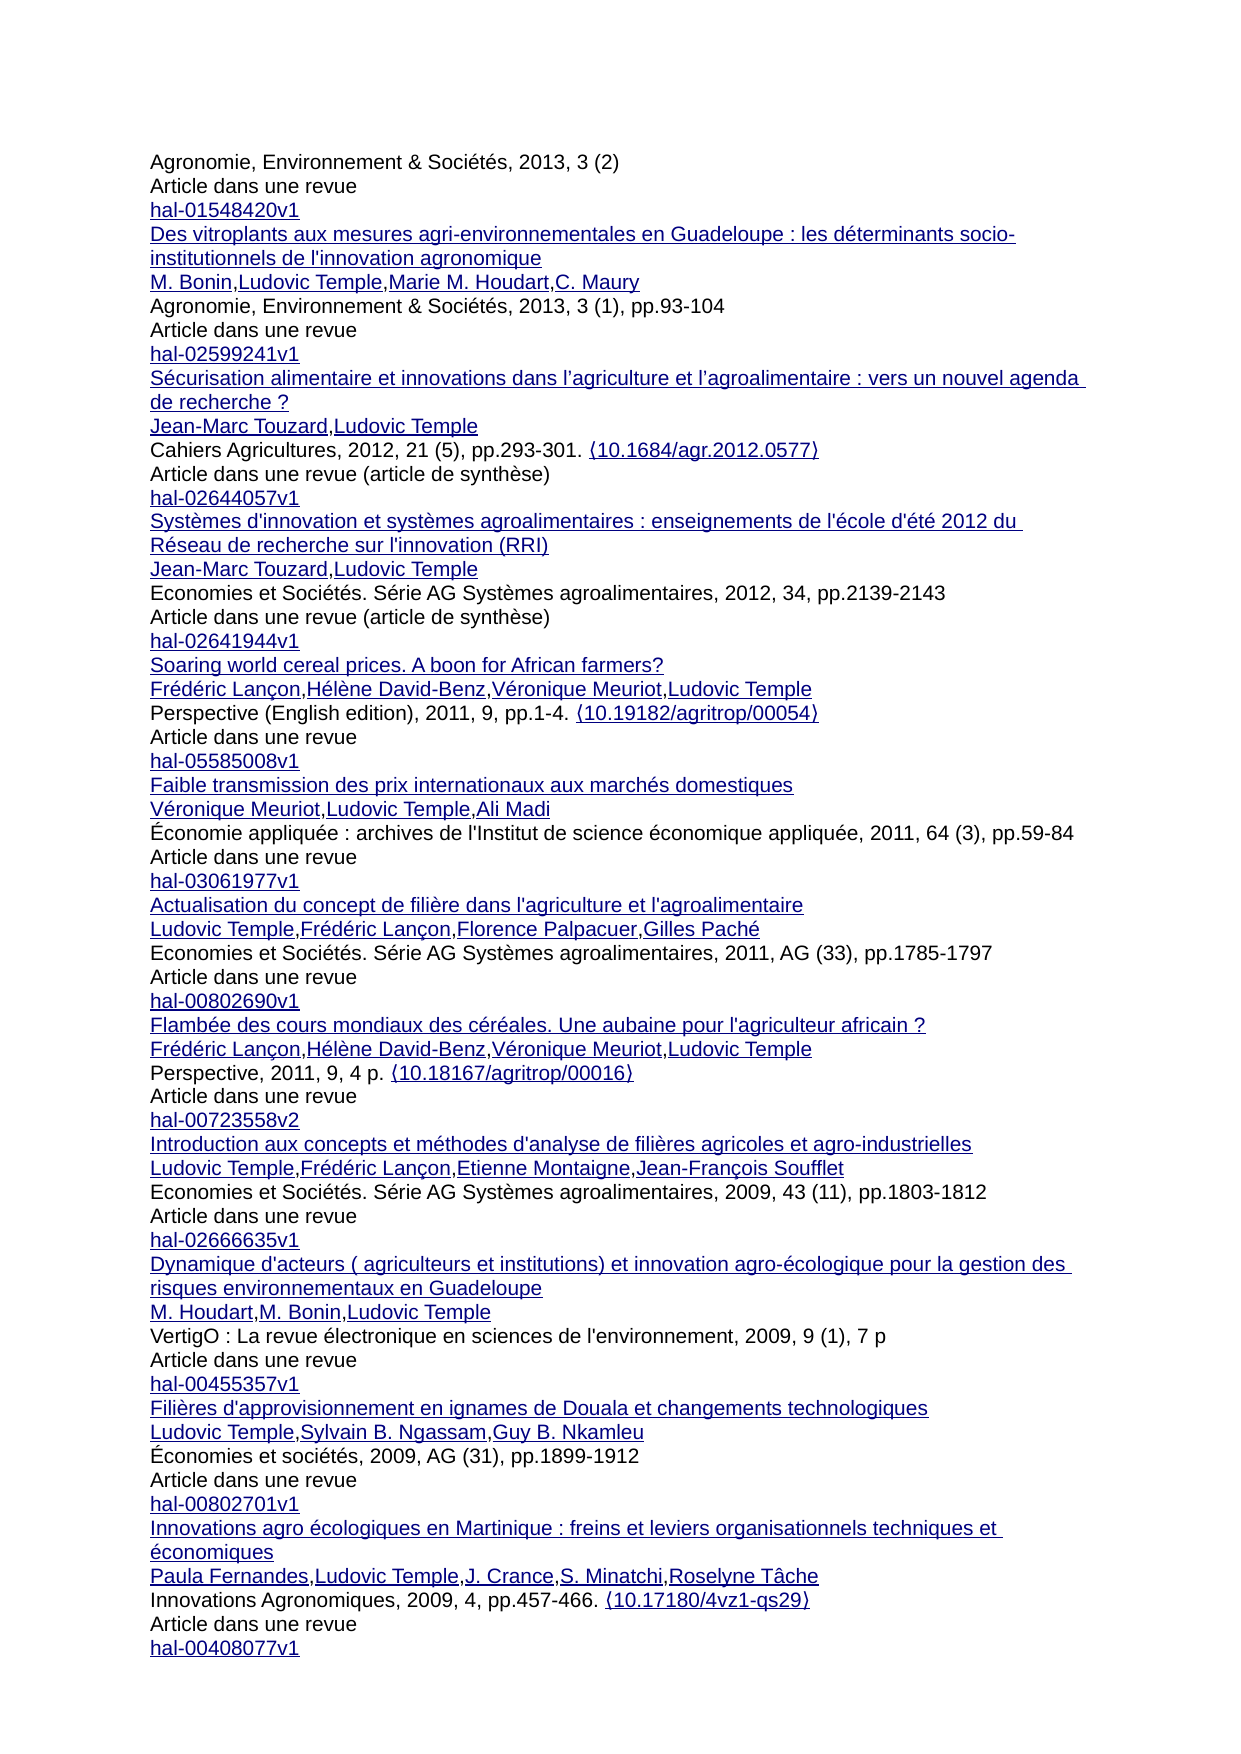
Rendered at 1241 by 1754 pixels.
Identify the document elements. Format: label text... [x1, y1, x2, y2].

table_cell Actualisation du concept de filière dans l'agriculture et l'agroalimentaire Ludovic Temple,Frédéric Lançon,Florence Palpacuer,Gilles Paché Economies et Sociétés. Série AG Systèmes agroalimentaires, 2011, AG (33), pp.1785-1797 Article dans une revue hal-00802690v1 [150, 893, 1090, 1012]
table_cell Agronomie, Environnement & Sociétés, 2013, 3 (2) Article dans une revue hal-01548420v1 [150, 150, 1090, 222]
table_cell Dynamique d'acteurs ( agriculteurs et institutions) et innovation agro-écologique pour la gestion des risques environnementaux en Guadeloupe M. Houdart,M. Bonin,Ludovic Temple VertigO : La revue électronique en sciences de l'environnement, 2009, 9 (1), 7 p Article dans une revue hal-00455357v1 [150, 1252, 1090, 1396]
table_cell Des vitroplants aux mesures agri-environnementales en Guadeloupe : les déterminants socio-institutionnels de l'innovation agronomique M. Bonin,Ludovic Temple,Marie M. Houdart,C. Maury Agronomie, Environnement & Sociétés, 2013, 3 (1), pp.93-104 Article dans une revue hal-02599241v1 [150, 222, 1090, 366]
table_cell Systèmes d'innovation et systèmes agroalimentaires : enseignements de l'école d'été 2012 du Réseau de recherche sur l'innovation (RRI) Jean-Marc Touzard,Ludovic Temple Economies et Sociétés. Série AG Systèmes agroalimentaires, 2012, 34, pp.2139-2143 Article dans une revue (article de synthèse) hal-02641944v1 [150, 509, 1090, 653]
table_cell Soaring world cereal prices. A boon for African farmers? Frédéric Lançon,Hélène David-Benz,Véronique Meuriot,Ludovic Temple Perspective (English edition), 2011, 9, pp.1-4. ⟨10.19182/agritrop/00054⟩ Article dans une revue hal-05585008v1 [150, 653, 1090, 773]
table_cell Flambée des cours mondiaux des céréales. Une aubaine pour l'agriculteur africain ? Frédéric Lançon,Hélène David-Benz,Véronique Meuriot,Ludovic Temple Perspective, 2011, 9, 4 p. ⟨10.18167/agritrop/00016⟩ Article dans une revue hal-00723558v2 [150, 1013, 1090, 1132]
table_cell Innovations agro écologiques en Martinique : freins et leviers organisationnels techniques et économiques Paula Fernandes,Ludovic Temple,J. Crance,S. Minatchi,Roselyne Tâche Innovations Agronomiques, 2009, 4, pp.457-466. ⟨10.17180/4vz1-qs29⟩ Article dans une revue hal-00408077v1 [150, 1516, 1090, 1659]
table_cell Faible transmission des prix internationaux aux marchés domestiques Véronique Meuriot,Ludovic Temple,Ali Madi Économie appliquée : archives de l'Institut de science économique appliquée, 2011, 64 (3), pp.59-84 Article dans une revue hal-03061977v1 [150, 773, 1090, 893]
table_cell Filières d'approvisionnement en ignames de Douala et changements technologiques Ludovic Temple,Sylvain B. Ngassam,Guy B. Nkamleu Économies et sociétés, 2009, AG (31), pp.1899-1912 Article dans une revue hal-00802701v1 [150, 1396, 1090, 1516]
table_cell Sécurisation alimentaire et innovations dans l’agriculture et l’agroalimentaire : vers un nouvel agenda de recherche ? Jean-Marc Touzard,Ludovic Temple Cahiers Agricultures, 2012, 21 (5), pp.293-301. ⟨10.1684/agr.2012.0577⟩ Article dans une revue (article de synthèse) hal-02644057v1 [150, 366, 1090, 509]
table_cell Introduction aux concepts et méthodes d'analyse de filières agricoles et agro-industrielles Ludovic Temple,Frédéric Lançon,Etienne Montaigne,Jean-François Soufflet Economies et Sociétés. Série AG Systèmes agroalimentaires, 2009, 43 (11), pp.1803-1812 Article dans une revue hal-02666635v1 [150, 1132, 1090, 1252]
